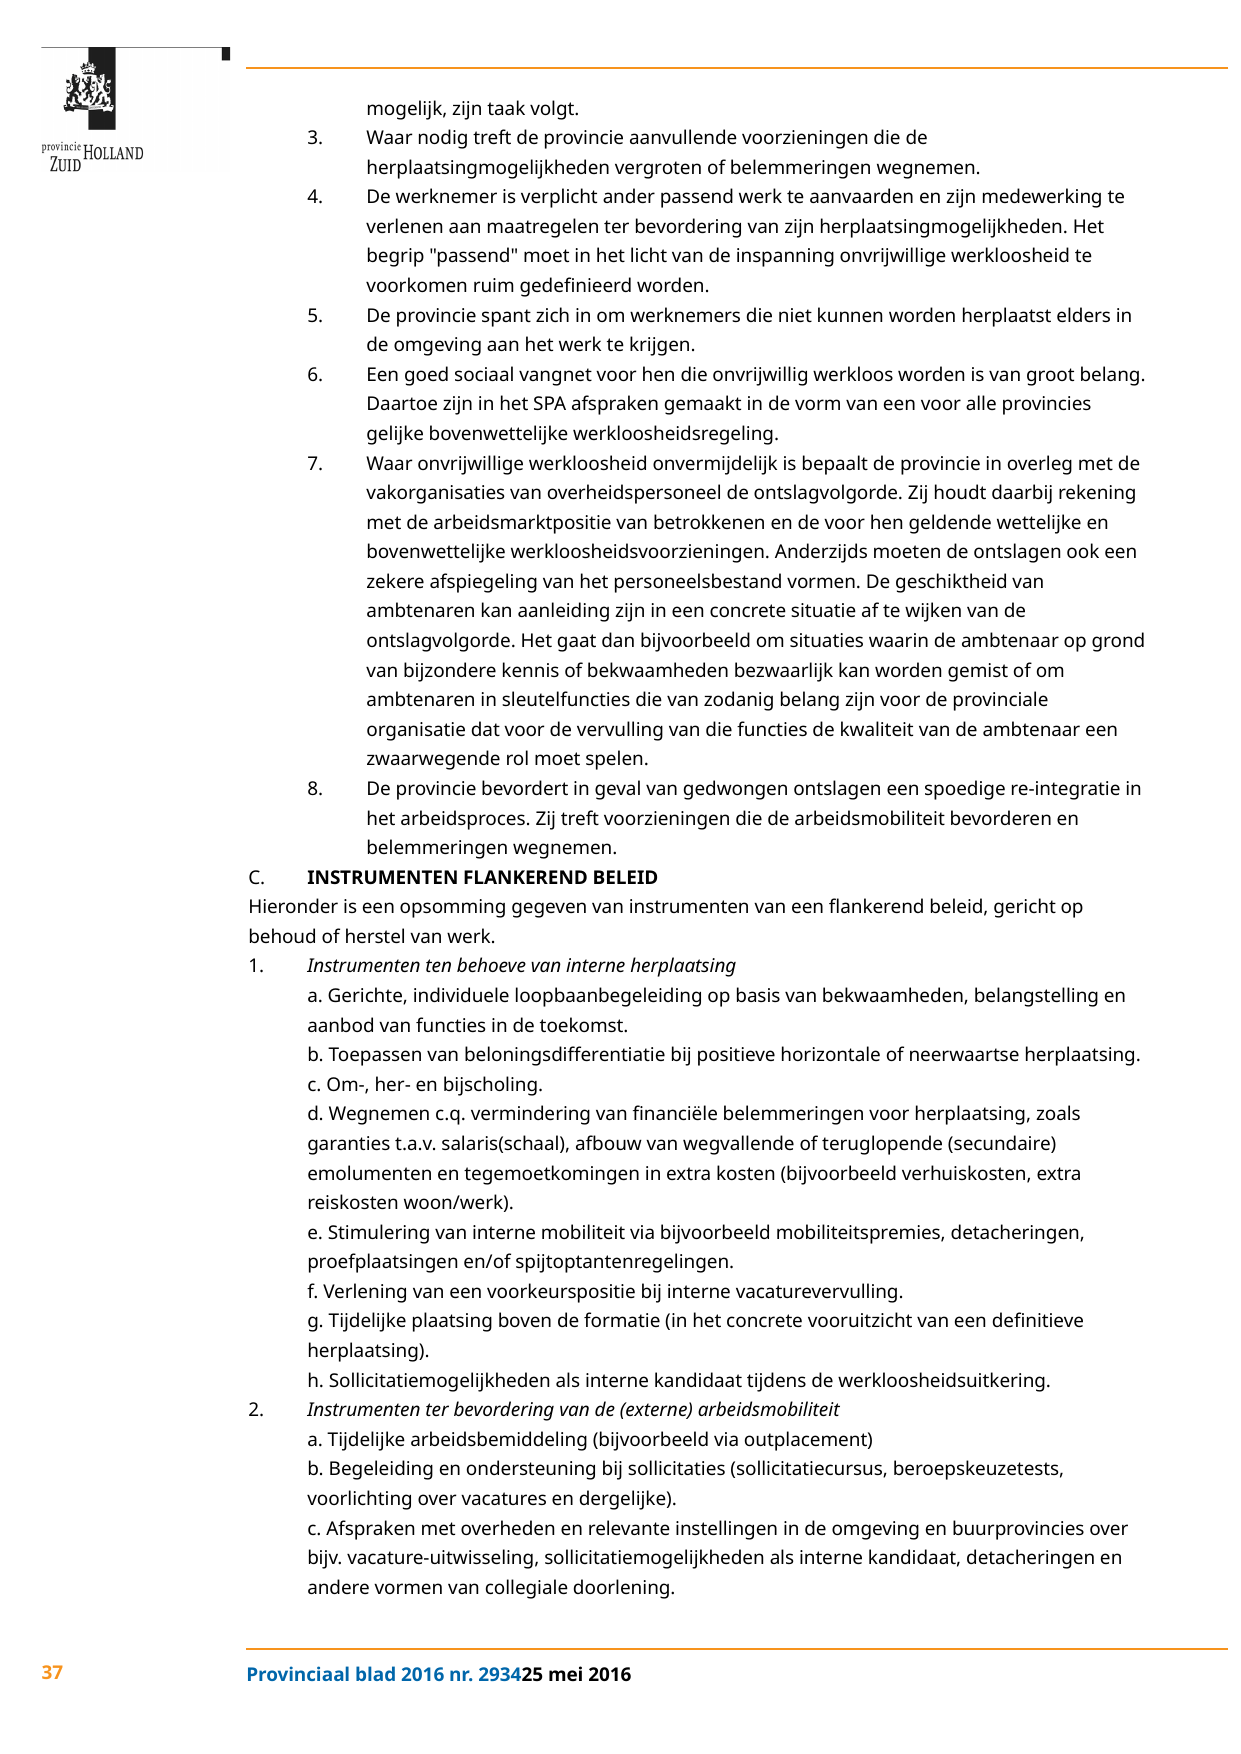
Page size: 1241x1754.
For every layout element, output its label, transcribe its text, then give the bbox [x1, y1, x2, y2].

list f. Verlening van een voorkeurspositie bij interne vacaturevervulling. [248, 1278, 1152, 1304]
list Waar nodig treft de provincie aanvullende voorzieningen die de herplaatsingmogelijkheden vergroten of belemmeringen wegnemen. [307, 124, 1152, 180]
list De provincie bevordert in geval van gedwongen ontslagen een spoedige re-integratie in het arbeidsproces. Zij treft voorzieningen die de arbeidsmobiliteit bevorderen en belemmeringen wegnemen. [307, 775, 1152, 860]
list De werknemer is verplicht ander passend werk te aanvaarden en zijn medewerking te verlenen aan maatregelen ter bevordering van zijn herplaatsingmogelijkheden. Het begrip "passend" moet in het licht van de inspanning onvrijwillige werkloosheid te voorkomen ruim gedefinieerd worden. [307, 183, 1152, 298]
list g. Tijdelijke plaatsing boven de formatie (in het concrete vooruitzicht van een definitieve herplaatsing). [248, 1308, 1152, 1363]
list b. Begeleiding en ondersteuning bij sollicitaties (sollicitatiecursus, beroepskeuzetests, voorlichting over vacatures en dergelijke). [248, 1456, 1152, 1511]
list Waar onvrijwillige werkloosheid onvermijdelijk is bepaalt de provincie in overleg met de vakorganisaties van overheidspersoneel de ontslagvolgorde. Zij houdt daarbij rekening met de arbeidsmarktpositie van betrokkenen en de voor hen geldende wettelijke en bovenwettelijke werkloosheidsvoorzieningen. Anderzijds moeten de ontslagen ook een zekere afspiegeling van het personeelsbestand vormen. De geschiktheid van ambtenaren kan aanleiding zijn in een concrete situatie af te wijken van de ontslagvolgorde. Het gaat dan bijvoorbeeld om situaties waarin de ambtenaar op grond van bijzondere kennis of bekwaamheden bezwaarlijk kan worden gemist of om ambtenaren in sleutelfuncties die van zodanig belang zijn voor de provinciale organisatie dat voor de vervulling van die functies de kwaliteit van de ambtenaar een zwaarwegende rol moet spelen. [307, 450, 1152, 771]
list d. Wegnemen c.q. vermindering van financiële belemmeringen voor herplaatsing, zoals garanties t.a.v. salaris(schaal), afbouw van wegvallende of teruglopende (secundaire) emolumenten en tegemoetkomingen in extra kosten (bijvoorbeeld verhuiskosten, extra reiskosten woon/werk). [248, 1101, 1152, 1215]
list mogelijk, zijn taak volgt. [307, 95, 1152, 121]
list h. Sollicitatiemogelijkheden als interne kandidaat tijdens de werkloosheidsuitkering. [248, 1367, 1152, 1393]
list e. Stimulering van interne mobiliteit via bijvoorbeeld mobiliteitspremies, detacheringen, proefplaatsingen en/of spijtoptantenregelingen. [248, 1219, 1152, 1274]
list c. Afspraken met overheden en relevante instellingen in de omgeving en buurprovincies over bijv. vacature-uitwisseling, sollicitatiemogelijkheden als interne kandidaat, detacheringen en andere vormen van collegiale doorlening. [248, 1515, 1152, 1600]
list Instrumenten ter bevordering van de (externe) arbeidsmobiliteit [248, 1396, 1152, 1422]
list a. Gerichte, individuele loopbaanbegeleiding op basis van bekwaamheden, belangstelling en aanbod van functies in de toekomst. [248, 982, 1152, 1038]
text Hieronder is een opsomming gegeven van instrumenten van een flankerend beleid, gericht op behoud of herstel van werk. [248, 893, 1152, 949]
list b. Toepassen van beloningsdifferentiatie bij positieve horizontale of neerwaartse herplaatsing. [248, 1041, 1152, 1067]
list c. Om-, her- en bijscholing. [248, 1071, 1152, 1097]
list Instrumenten ten behoeve van interne herplaatsing [248, 953, 1152, 978]
list Een goed sociaal vangnet voor hen die onvrijwillig werkloos worden is van groot belang. Daartoe zijn in het SPA afspraken gemaakt in de vorm van een voor alle provincies gelijke bovenwettelijke werkloosheidsregeling. [307, 361, 1152, 446]
list a. Tijdelijke arbeidsbemiddeling (bijvoorbeeld via outplacement) [248, 1426, 1152, 1452]
list INSTRUMENTEN FLANKEREND BELEID [248, 864, 1152, 890]
picture [41, 47, 231, 172]
list De provincie spant zich in om werknemers die niet kunnen worden herplaatst elders in de omgeving aan het werk te krijgen. [307, 302, 1152, 357]
